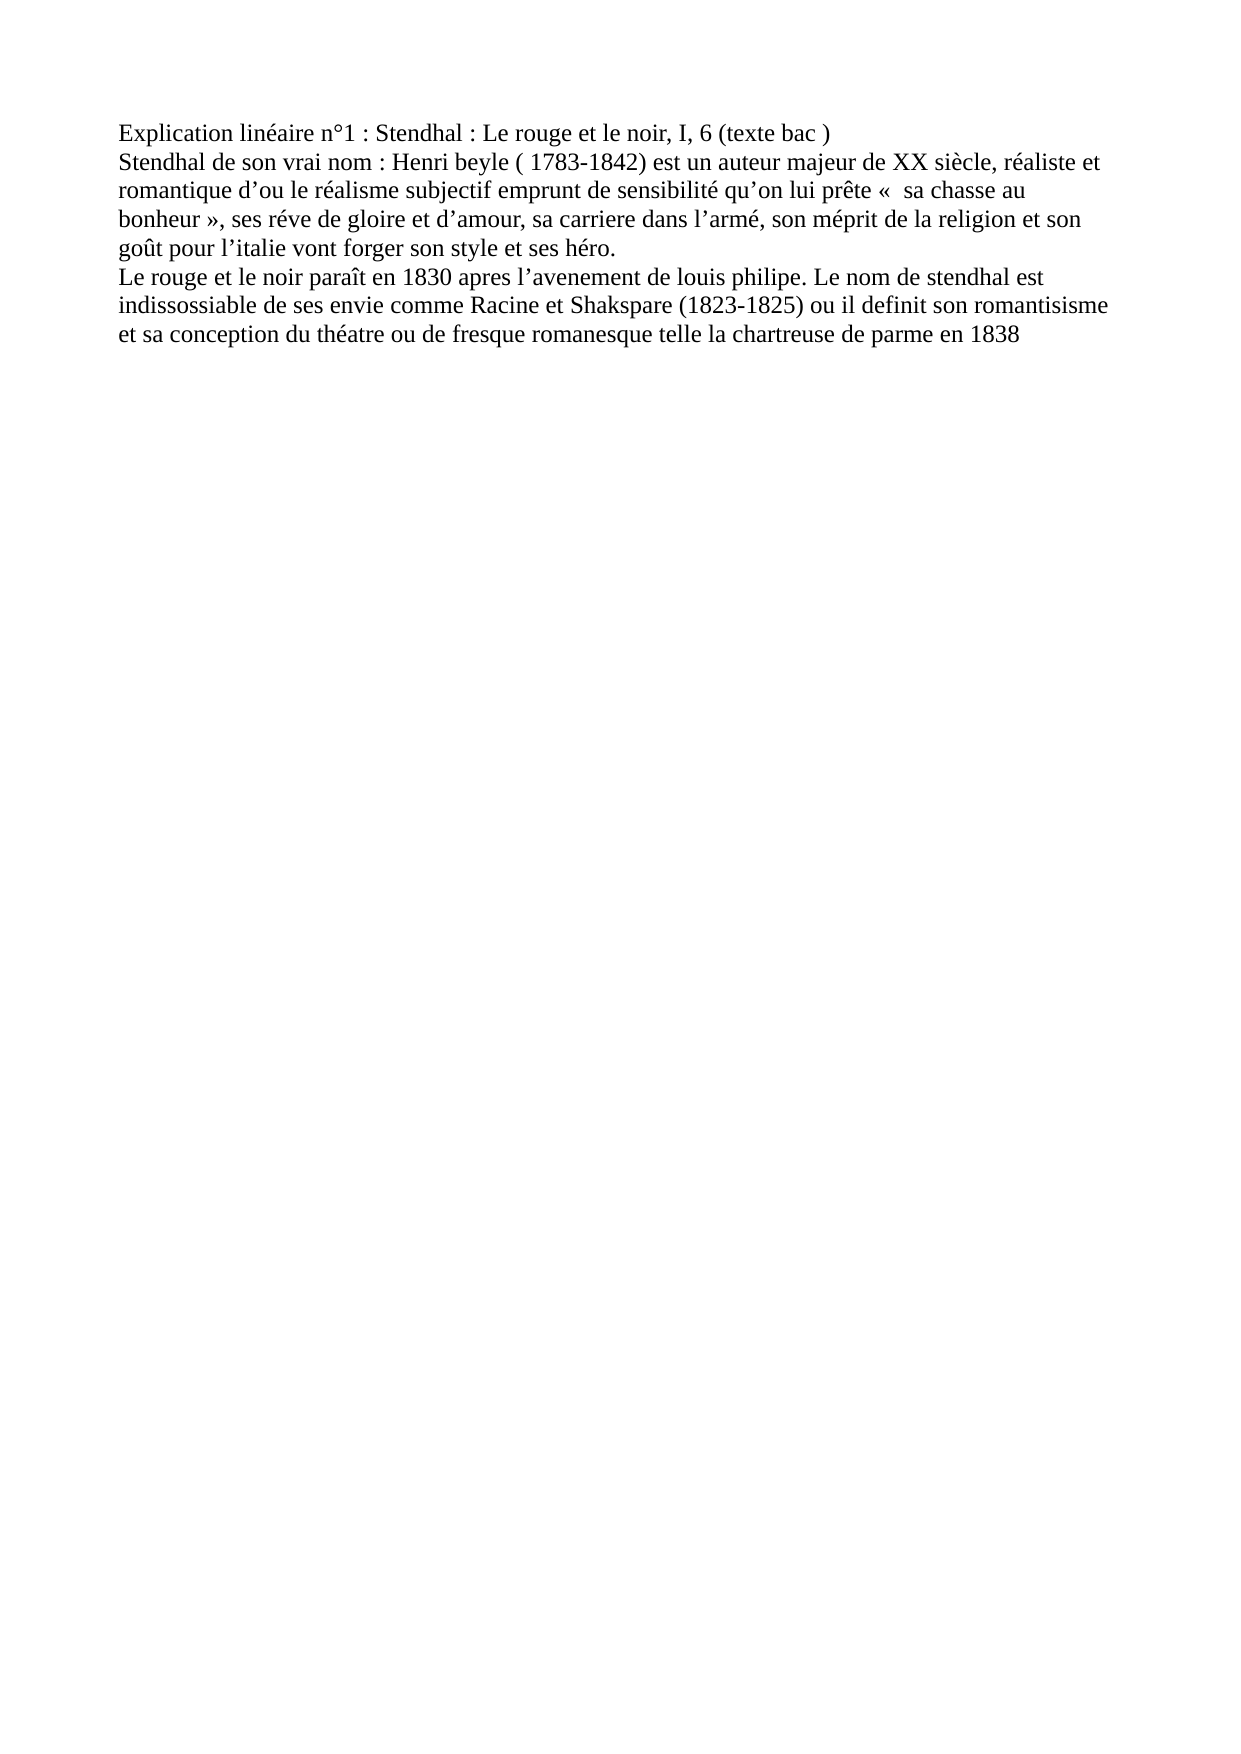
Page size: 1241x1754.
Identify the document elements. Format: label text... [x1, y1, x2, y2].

text Stendhal de son vrai nom : Henri beyle ( 1783-1842) est un auteur majeur de XX siècle, réaliste et romantique d’ou le réalisme subjectif emprunt de sensibilité qu’on lui prête « sa chasse au bonheur », ses réve de gloire et d’amour, sa carriere dans l’armé, son méprit de la religion et son goût pour l’italie vont forger son style et ses héro. [118, 147, 1122, 262]
text Le rouge et le noir paraît en 1830 apres l’avenement de louis philipe. Le nom de stendhal est indissossiable de ses envie comme Racine et Shakspare (1823-1825) ou il definit son romantisisme et sa conception du théatre ou de fresque romanesque telle la chartreuse de parme en 1838 [118, 262, 1122, 348]
text Explication linéaire n°1 : Stendhal : Le rouge et le noir, I, 6 (texte bac ) [118, 118, 1122, 147]
